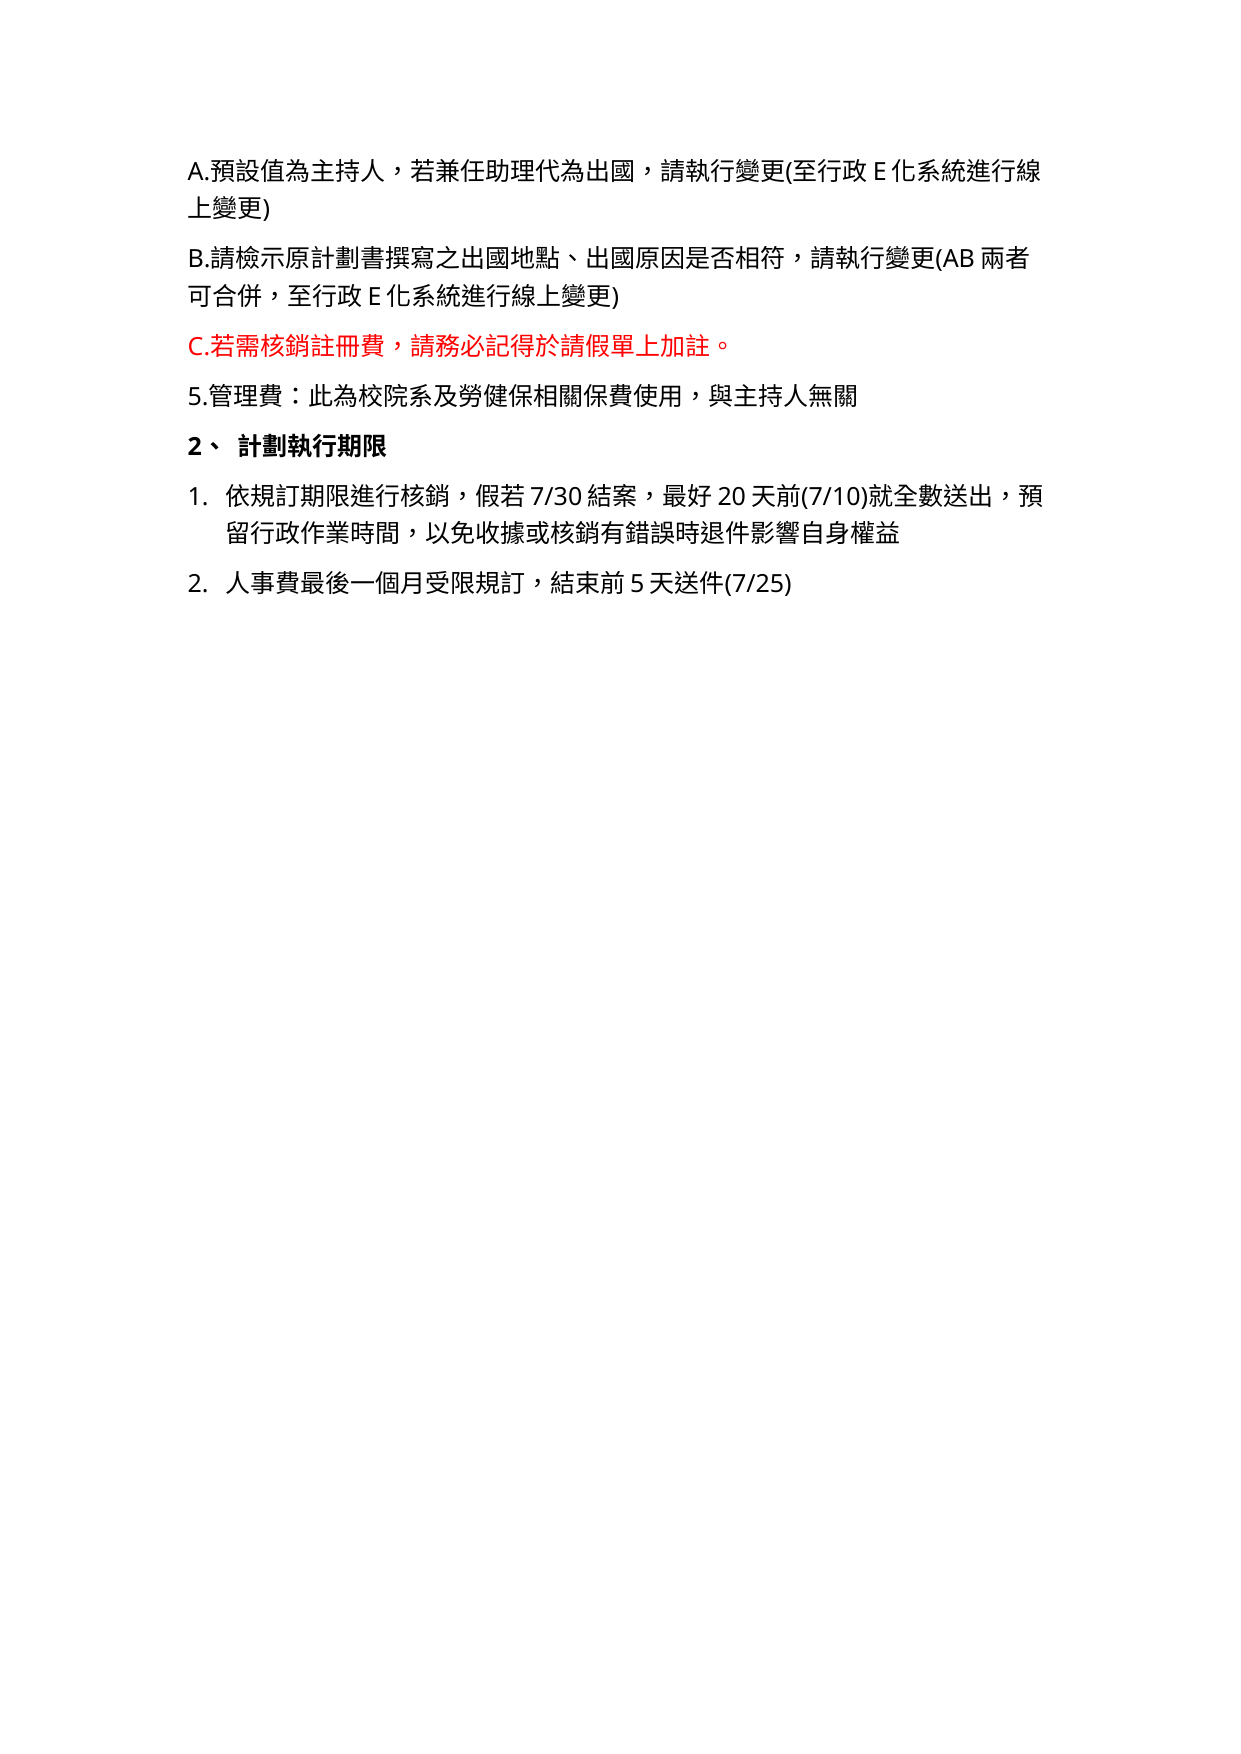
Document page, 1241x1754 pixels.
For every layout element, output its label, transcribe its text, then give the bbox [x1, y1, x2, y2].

list 人事費最後一個月受限規訂，結束前5天送件(7/25) [187, 562, 1053, 600]
text B.請檢示原計劃書撰寫之出國地點、出國原因是否相符，請執行變更(AB兩者可合併，至行政E化系統進行線上變更) [187, 237, 1053, 312]
text C.若需核銷註冊費，請務必記得於請假單上加註。 [187, 325, 1053, 362]
text A.預設值為主持人，若兼任助理代為出國，請執行變更(至行政E化系統進行線上變更) [187, 150, 1053, 225]
text 5.管理費：此為校院系及勞健保相關保費使用，與主持人無關 [187, 375, 1053, 412]
list 計劃執行期限 [187, 425, 1053, 462]
list 依規訂期限進行核銷，假若7/30結案，最好20天前(7/10)就全數送出，預留行政作業時間，以免收據或核銷有錯誤時退件影響自身權益 [187, 475, 1053, 550]
